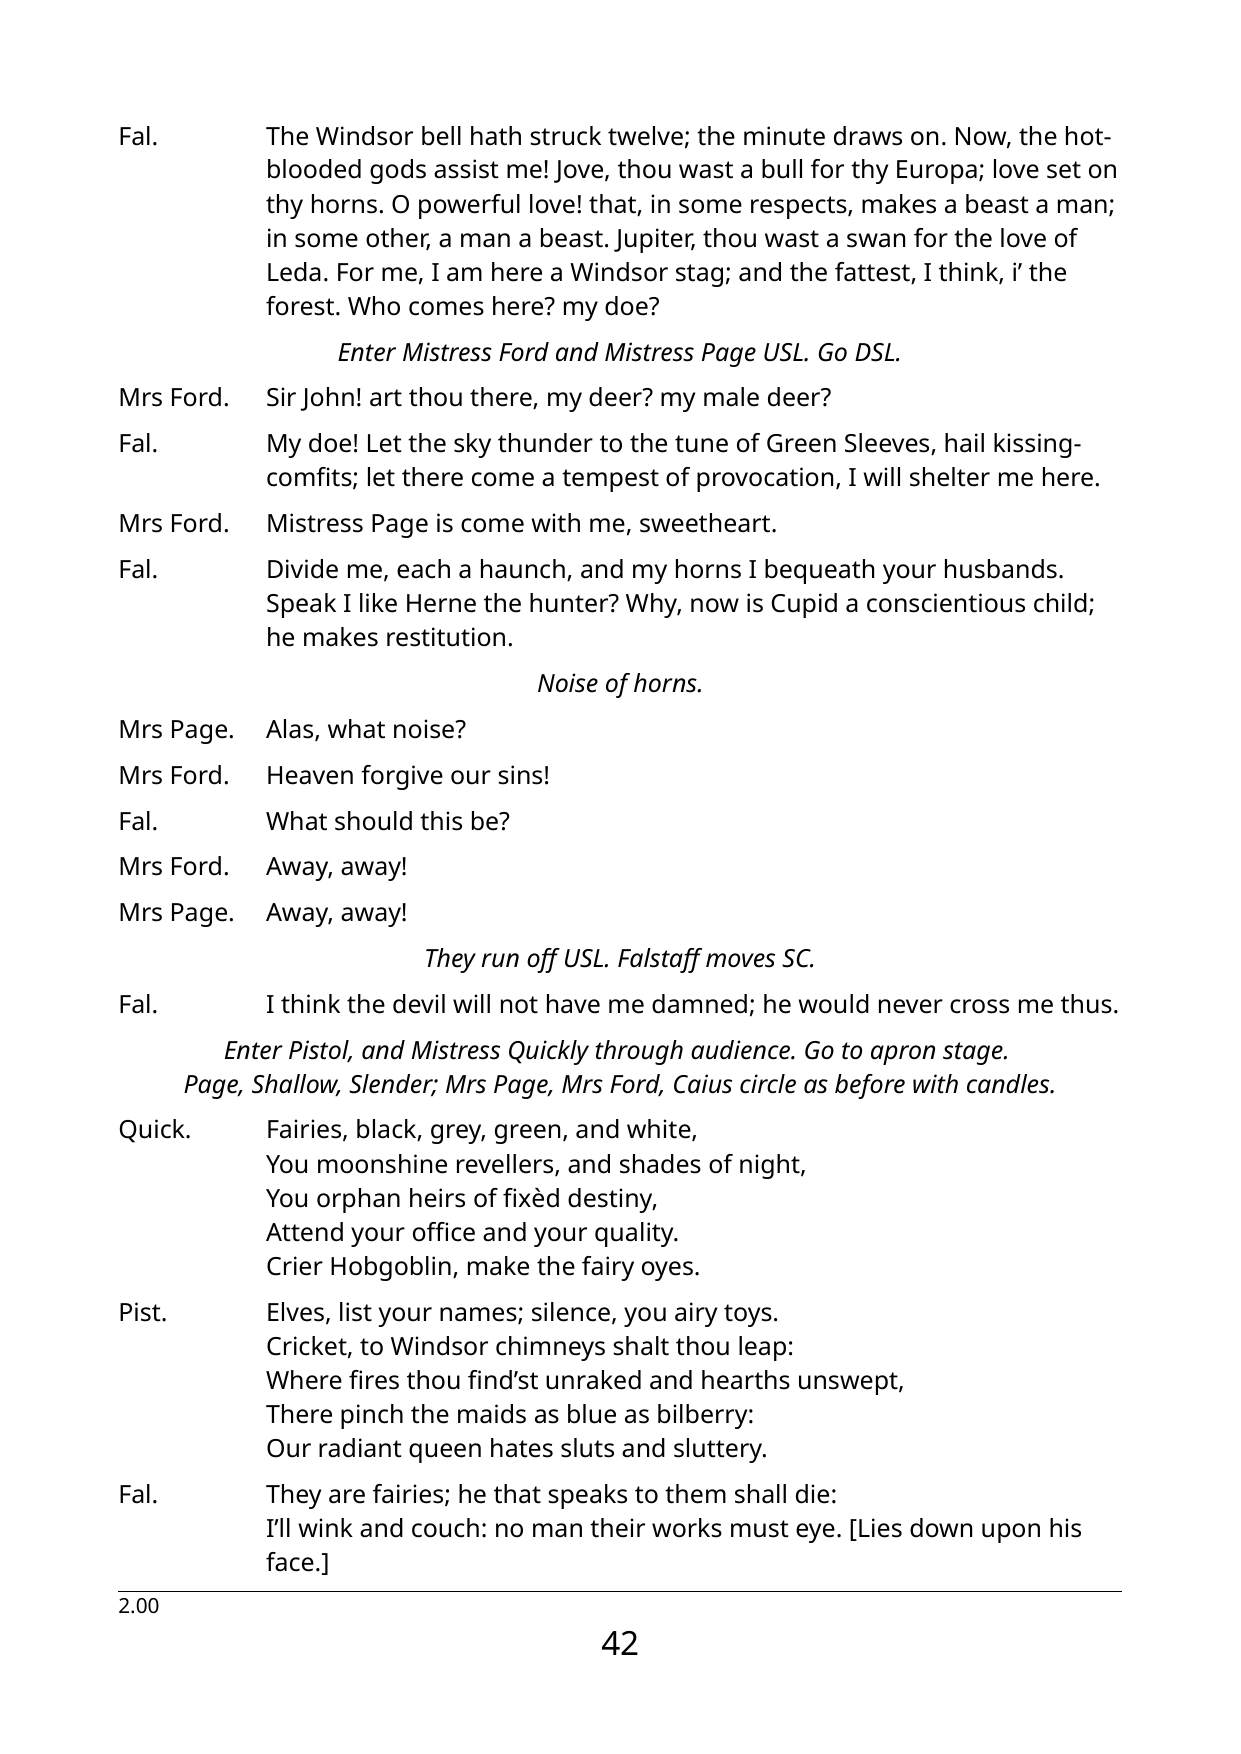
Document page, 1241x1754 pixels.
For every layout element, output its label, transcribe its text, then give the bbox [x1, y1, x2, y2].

text Mrs Ford. Sir John! art thou there, my deer? my male deer? [118, 380, 1122, 414]
text Fal. My doe! Let the sky thunder to the tune of Green Sleeves, hail kissing-comfits; let there come a tempest of provocation, I will shelter me here. [118, 426, 1122, 494]
text You moonshine revellers, and shades of night, [266, 1146, 1122, 1180]
text Noise of horns. [118, 666, 1122, 700]
text Our radiant queen hates sluts and sluttery. [266, 1431, 1122, 1464]
text Fal. They are fairies; he that speaks to them shall die: [118, 1476, 1122, 1510]
text I’ll wink and couch: no man their works must eye. [Lies down upon his face.] [266, 1510, 1122, 1578]
text Crier Hobgoblin, make the fairy oyes. [266, 1248, 1122, 1282]
text Fal. The Windsor bell hath struck twelve; the minute draws on. Now, the hot-blooded gods assist me! Jove, thou wast a bull for thy Europa; love set on thy horns. O powerful love! that, in some respects, makes a beast a man; in some other, a man a beast. Jupiter, thou wast a swan for the love of Leda. For me, I am here a Windsor stag; and the fattest, I think, i’ the forest. Who comes here? my doe? [118, 118, 1122, 322]
text You orphan heirs of fixèd destiny, [266, 1180, 1122, 1214]
text Mrs Page. Alas, what noise? [118, 711, 1122, 746]
text Attend your office and your quality. [266, 1214, 1122, 1248]
text Mrs Ford. Mistress Page is come with me, sweetheart. [118, 506, 1122, 540]
text Mrs Ford. Heaven forgive our sins! [118, 757, 1122, 791]
text Enter Mistress Ford and Mistress Page USL. Go DSL. [118, 334, 1122, 368]
text Mrs Page. Away, away! [118, 895, 1122, 929]
text Fal. What should this be? [118, 803, 1122, 837]
text Enter Pistol, and Mistress Quickly through audience. Go to apron stage. Page, Shallow, Slender; Mrs Page, Mrs Ford, Caius circle as before with candles. [118, 1032, 1122, 1100]
text There pinch the maids as blue as bilberry: [266, 1396, 1122, 1431]
text Fal. I think the devil will not have me damned; he would never cross me thus. [118, 986, 1122, 1021]
text Cricket, to Windsor chimneys shalt thou leap: [266, 1328, 1122, 1362]
text Where fires thou find’st unraked and hearths unswept, [266, 1362, 1122, 1396]
text They run off USL. Falstaff moves SC. [118, 941, 1122, 975]
text Mrs Ford. Away, away! [118, 849, 1122, 883]
text Pist. Elves, list your names; silence, you airy toys. [118, 1294, 1122, 1328]
text Fal. Divide me, each a haunch, and my horns I bequeath your husbands. Speak I like Herne the hunter? Why, now is Cupid a conscientious child; he makes restitution. [118, 552, 1122, 654]
text Quick. Fairies, black, grey, green, and white, [118, 1112, 1122, 1146]
